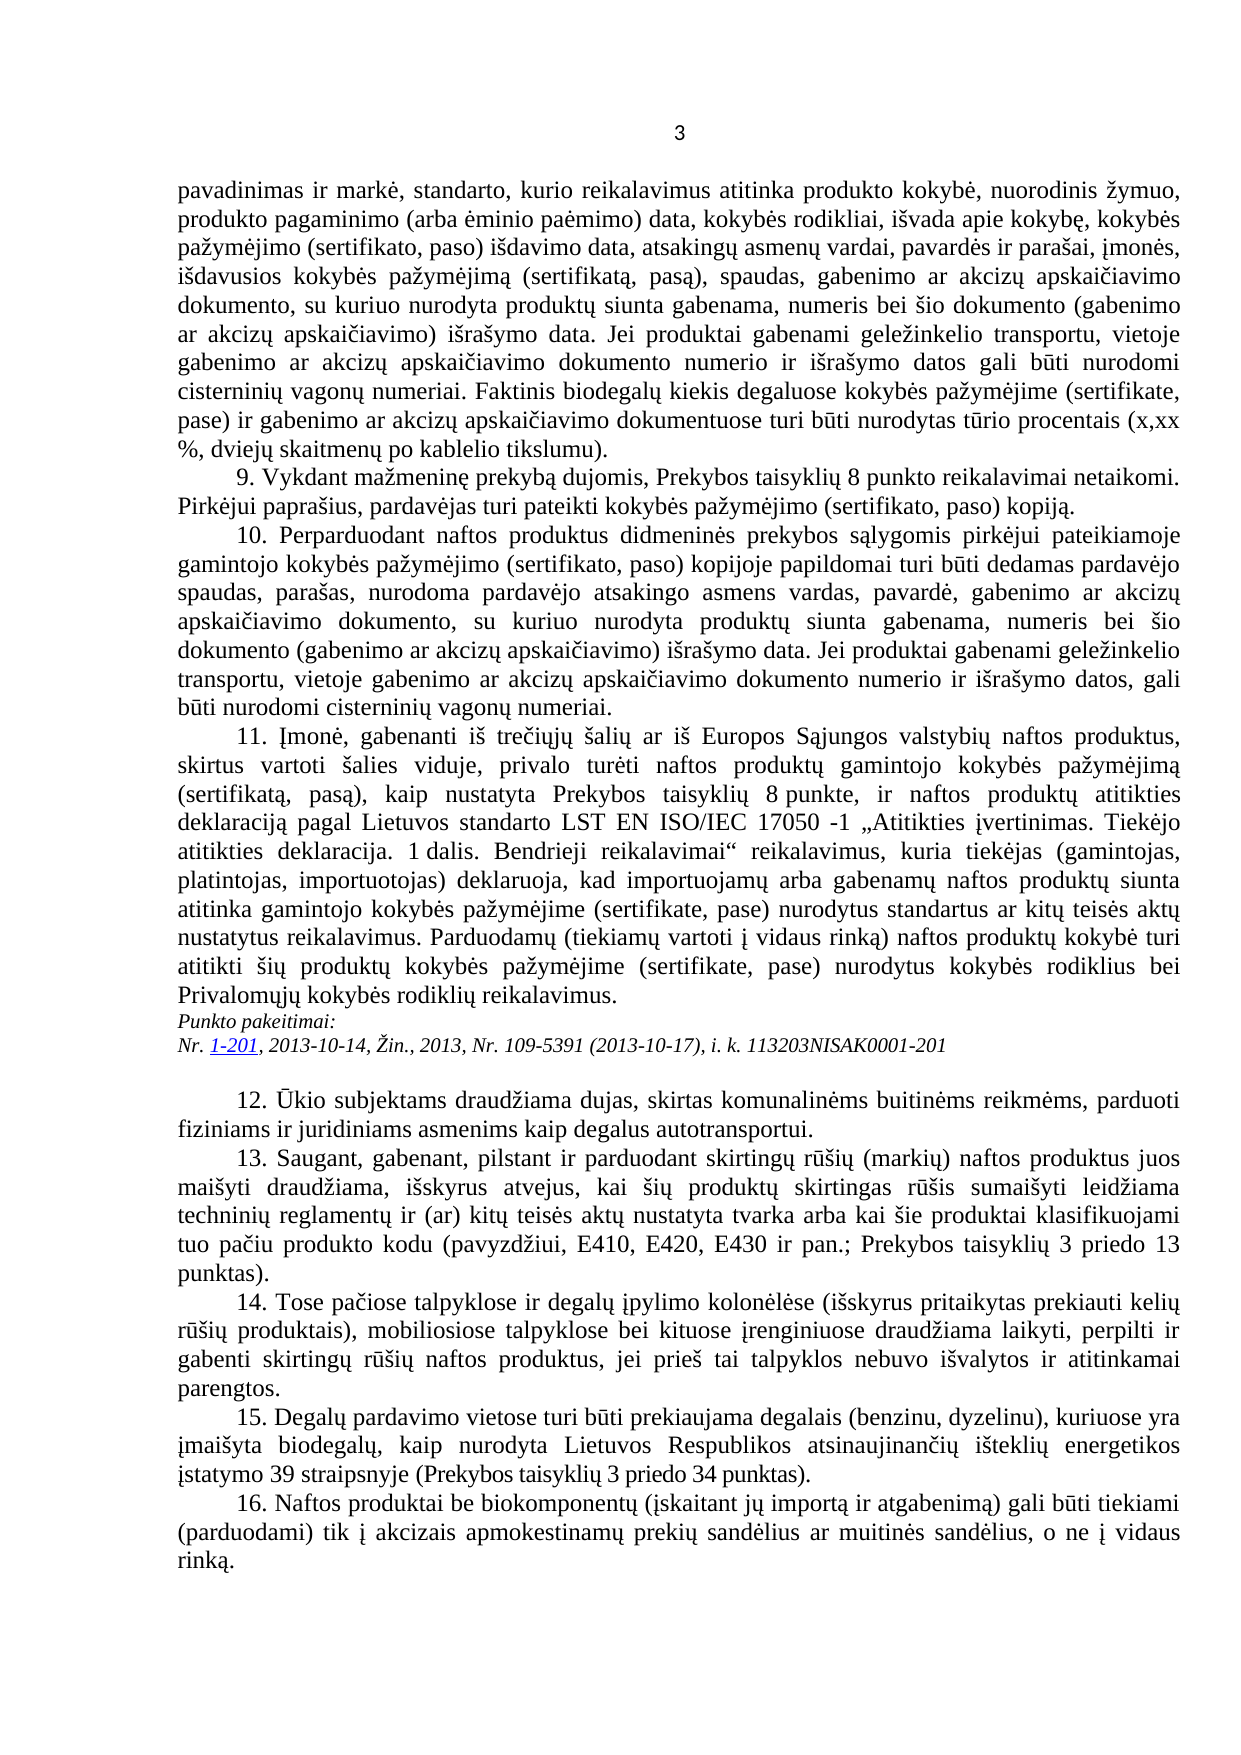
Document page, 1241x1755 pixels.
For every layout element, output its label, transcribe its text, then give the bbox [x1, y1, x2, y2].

text Punkto pakeitimai: [177, 1009, 1181, 1033]
text Nr. 1-201, 2013-10-14, Žin., 2013, Nr. 109-5391 (2013-10-17), i. k. 113203NISAK0001-201 [177, 1033, 1181, 1057]
text 12. Ūkio subjektams draudžiama dujas, skirtas komunalinėms buitinėms reikmėms, parduoti fiziniams ir juridiniams asmenims kaip degalus autotransportui. [177, 1086, 1181, 1143]
text 15. Degalų pardavimo vietose turi būti prekiaujama degalais (benzinu, dyzelinu), kuriuose yra įmaišyta biodegalų, kaip nurodyta Lietuvos Respublikos atsinaujinančių išteklių energetikos įstatymo 39 straipsnyje (Prekybos taisyklių 3 priedo 34 punktas). [177, 1402, 1181, 1488]
text 16. Naftos produktai be biokomponentų (įskaitant jų importą ir atgabenimą) gali būti tiekiami (parduodami) tik į akcizais apmokestinamų prekių sandėlius ar muitinės sandėlius, o ne į vidaus rinką. [177, 1488, 1181, 1574]
text pavadinimas ir markė, standarto, kurio reikalavimus atitinka produkto kokybė, nuorodinis žymuo, produkto pagaminimo (arba ėminio paėmimo) data, kokybės rodikliai, išvada apie kokybę, kokybės pažymėjimo (sertifikato, paso) išdavimo data, atsakingų asmenų vardai, pavardės ir parašai, įmonės, išdavusios kokybės pažymėjimą (sertifikatą, pasą), spaudas, gabenimo ar akcizų apskaičiavimo dokumento, su kuriuo nurodyta produktų siunta gabenama, numeris bei šio dokumento (gabenimo ar akcizų apskaičiavimo) išrašymo data. Jei produktai gabenami geležinkelio transportu, vietoje gabenimo ar akcizų apskaičiavimo dokumento numerio ir išrašymo datos gali būti nurodomi cisterninių vagonų numeriai. Faktinis biodegalų kiekis degaluose kokybės pažymėjime (sertifikate, pase) ir gabenimo ar akcizų apskaičiavimo dokumentuose turi būti nurodytas tūrio procentais (x,xx %, dviejų skaitmenų po kablelio tikslumu). [177, 175, 1181, 462]
text 11. Įmonė, gabenanti iš trečiųjų šalių ar iš Europos Sąjungos valstybių naftos produktus, skirtus vartoti šalies viduje, privalo turėti naftos produktų gamintojo kokybės pažymėjimą (sertifikatą, pasą), kaip nustatyta Prekybos taisyklių 8 punkte, ir naftos produktų atitikties deklaraciją pagal Lietuvos standarto LST EN ISO/IEC 17050 -1 „Atitikties įvertinimas. Tiekėjo atitikties deklaracija. 1 dalis. Bendrieji reikalavimai“ reikalavimus, kuria tiekėjas (gamintojas, platintojas, importuotojas) deklaruoja, kad importuojamų arba gabenamų naftos produktų siunta atitinka gamintojo kokybės pažymėjime (sertifikate, pase) nurodytus standartus ar kitų teisės aktų nustatytus reikalavimus. Parduodamų (tiekiamų vartoti į vidaus rinką) naftos produktų kokybė turi atitikti šių produktų kokybės pažymėjime (sertifikate, pase) nurodytus kokybės rodiklius bei Privalomųjų kokybės rodiklių reikalavimus. [177, 721, 1181, 1009]
text 14. Tose pačiose talpyklose ir degalų įpylimo kolonėlėse (išskyrus pritaikytas prekiauti kelių rūšių produktais), mobiliosiose talpyklose bei kituose įrenginiuose draudžiama laikyti, perpilti ir gabenti skirtingų rūšių naftos produktus, jei prieš tai talpyklos nebuvo išvalytos ir atitinkamai parengtos. [177, 1287, 1181, 1402]
text 9. Vykdant mažmeninę prekybą dujomis, Prekybos taisyklių 8 punkto reikalavimai netaikomi. Pirkėjui paprašius, pardavėjas turi pateikti kokybės pažymėjimo (sertifikato, paso) kopiją. [177, 462, 1181, 520]
text 13. Saugant, gabenant, pilstant ir parduodant skirtingų rūšių (markių) naftos produktus juos maišyti draudžiama, išskyrus atvejus, kai šių produktų skirtingas rūšis sumaišyti leidžiama techninių reglamentų ir (ar) kitų teisės aktų nustatyta tvarka arba kai šie produktai klasifikuojami tuo pačiu produkto kodu (pavyzdžiui, E410, E420, E430 ir pan.; Prekybos taisyklių 3 priedo 13 punktas). [177, 1143, 1181, 1287]
text 10. Perparduodant naftos produktus didmeninės prekybos sąlygomis pirkėjui pateikiamoje gamintojo kokybės pažymėjimo (sertifikato, paso) kopijoje papildomai turi būti dedamas pardavėjo spaudas, parašas, nurodoma pardavėjo atsakingo asmens vardas, pavardė, gabenimo ar akcizų apskaičiavimo dokumento, su kuriuo nurodyta produktų siunta gabenama, numeris bei šio dokumento (gabenimo ar akcizų apskaičiavimo) išrašymo data. Jei produktai gabenami geležinkelio transportu, vietoje gabenimo ar akcizų apskaičiavimo dokumento numerio ir išrašymo datos, gali būti nurodomi cisterninių vagonų numeriai. [177, 520, 1181, 721]
